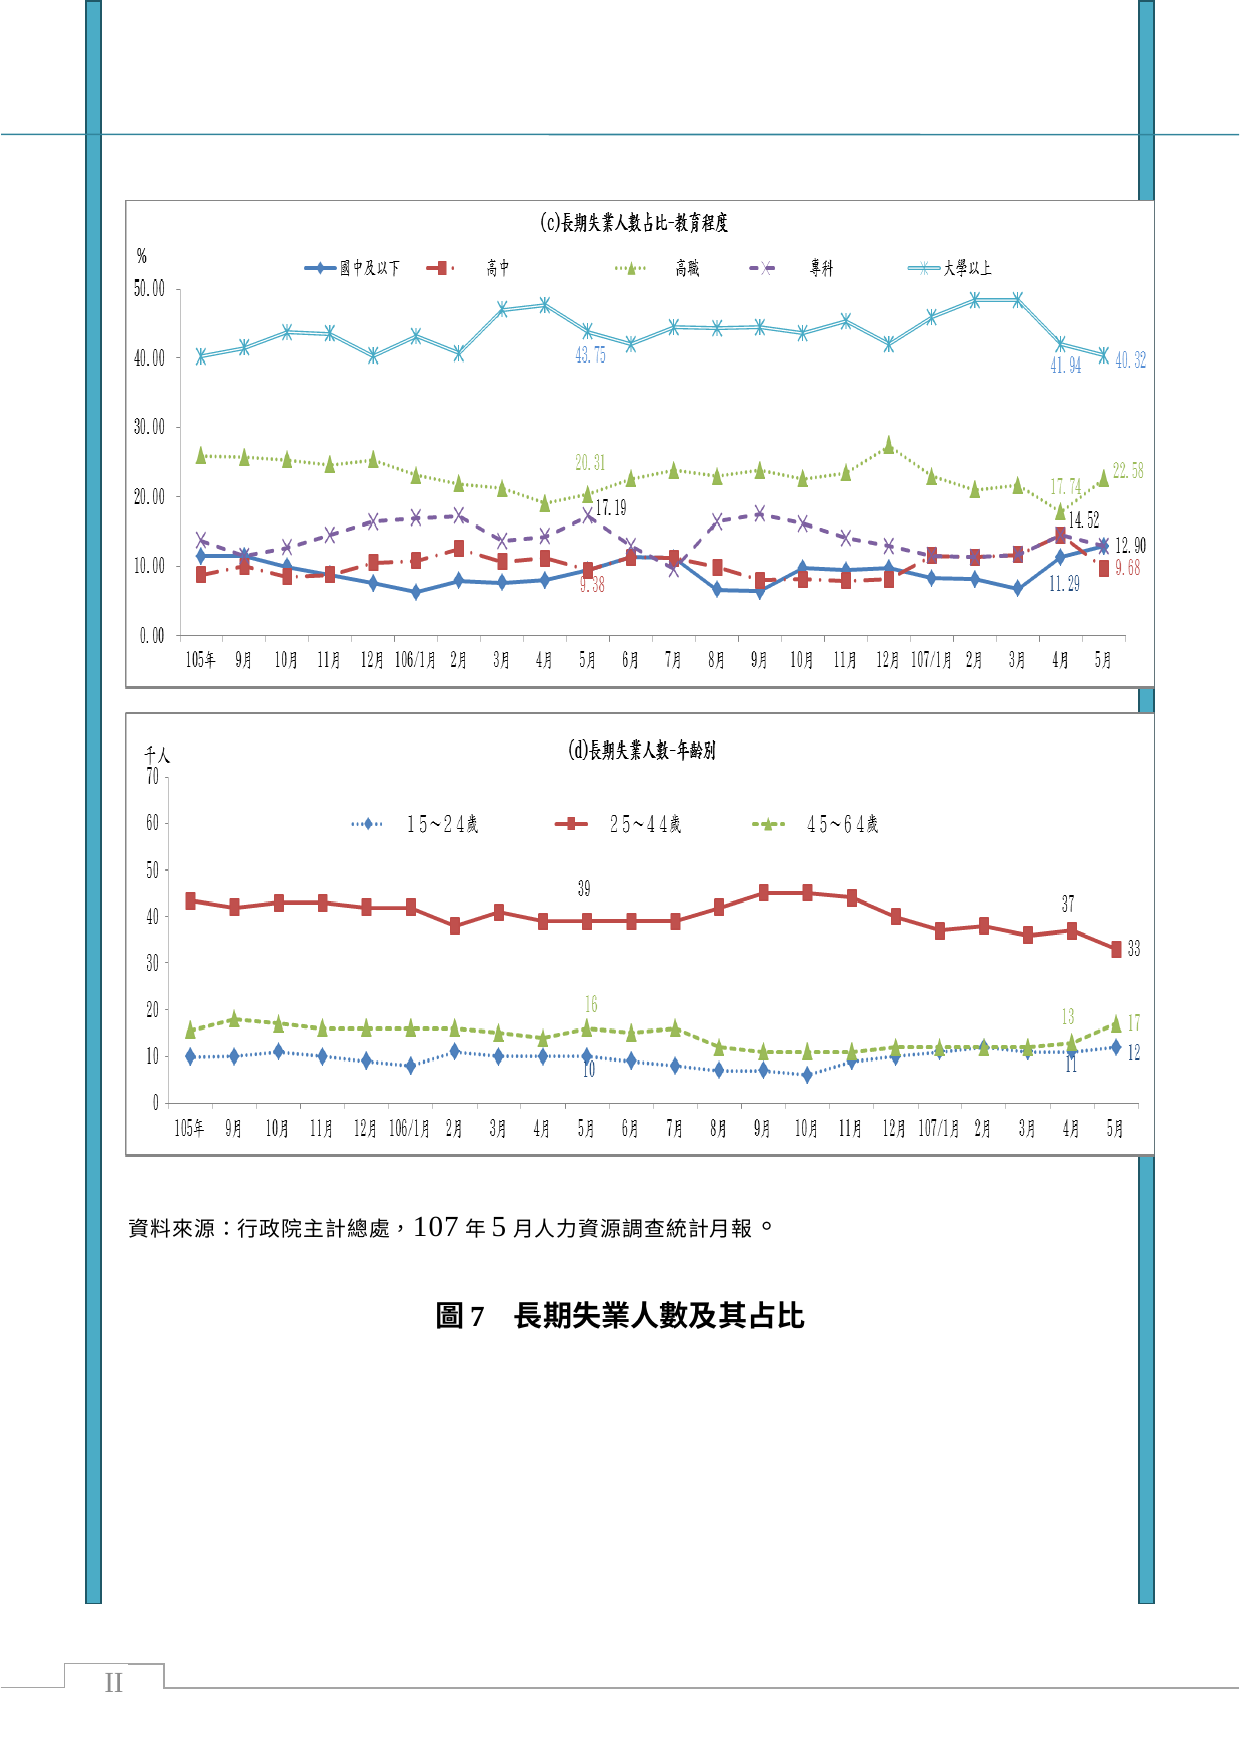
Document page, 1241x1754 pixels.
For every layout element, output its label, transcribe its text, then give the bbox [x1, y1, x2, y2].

picture [125, 712, 1155, 1157]
text 圖7 長期失業人數及其占比 [187, 1270, 1053, 1347]
text 資料來源：行政院主計總處，107年5月人力資源調查統計月報。 [128, 1157, 1053, 1257]
text [128, 172, 1053, 200]
text [128, 689, 1053, 712]
picture [125, 200, 1155, 689]
